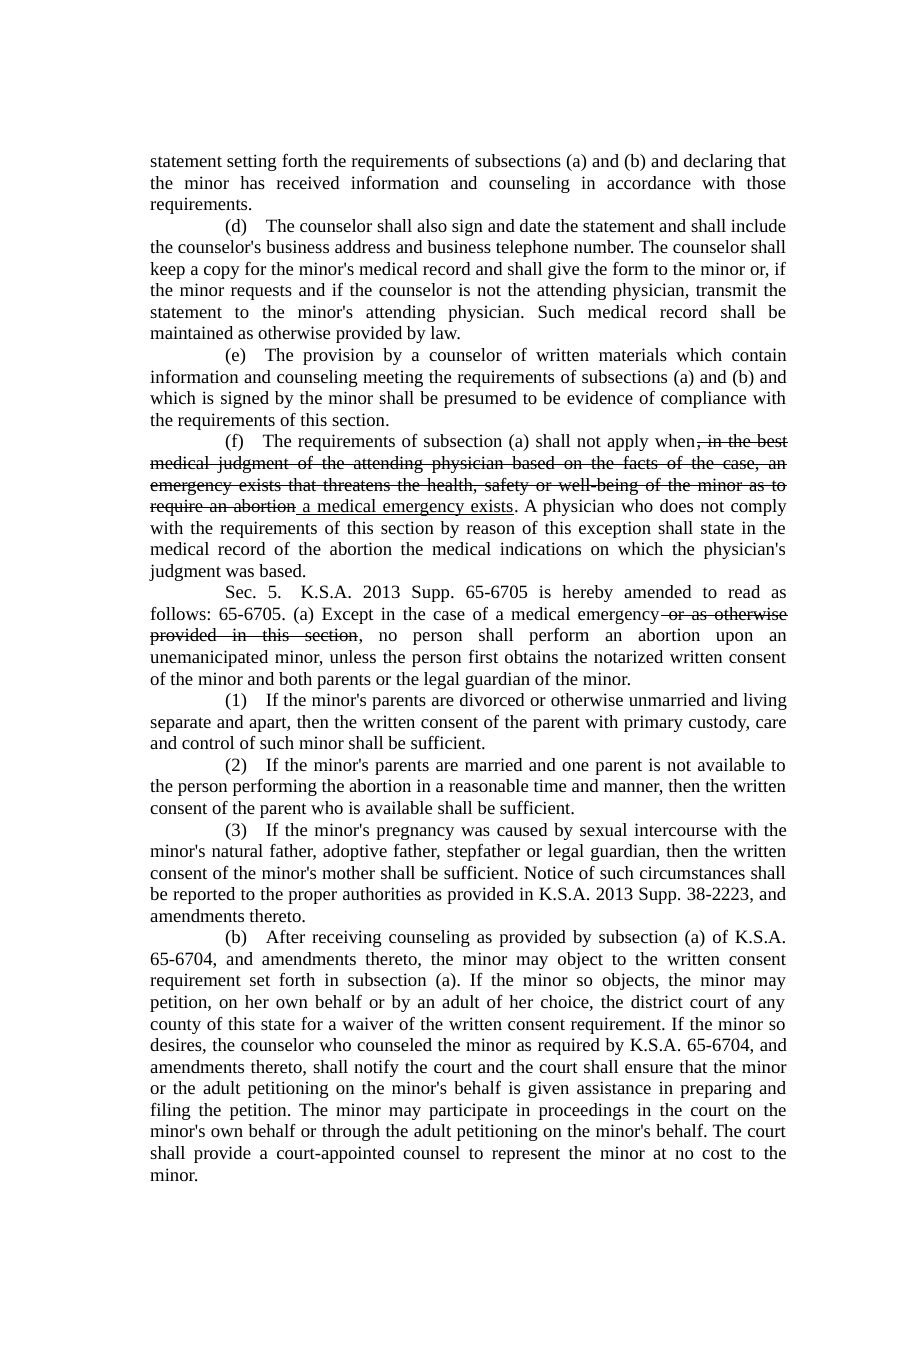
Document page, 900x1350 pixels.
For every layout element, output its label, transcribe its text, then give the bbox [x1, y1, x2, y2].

text (d) The counselor shall also sign and date the statement and shall include the counselor's business address and business telephone number. The counselor shall keep a copy for the minor's medical record and shall give the form to the minor or, if the minor requests and if the counselor is not the attending physician, transmit the statement to the minor's attending physician. Such medical record shall be maintained as otherwise provided by law. [150, 215, 787, 344]
text (f) The requirements of subsection (a) shall not apply when, in the best medical judgment of the attending physician based on the facts of the case, an emergency exists that threatens the health, safety or well-being of the minor as to require an abortion a medical emergency exists. A physician who does not comply with the requirements of this section by reason of this exception shall state in the medical record of the abortion the medical indications on which the physician's judgment was based. [150, 465, 787, 485]
text (b) After receiving counseling as provided by subsection (a) of K.S.A. 65-6704, and amendments thereto, the minor may object to the written consent requirement set forth in subsection (a). If the minor so objects, the minor may petition, on her own behalf or by an adult of her choice, the district court of any county of this state for a waiver of the written consent requirement. If the minor so desires, the counselor who counseled the minor as required by K.S.A. 65-6704, and amendments thereto, shall notify the court and the court shall ensure that the minor or the adult petitioning on the minor's behalf is given assistance in preparing and filing the petition. The minor may participate in proceedings in the court on the minor's own behalf or through the adult petitioning on the minor's behalf. The court shall provide a court-appointed counsel to represent the minor at no cost to the minor. [150, 926, 787, 1185]
text Sec. 5. K.S.A. 2013 Supp. 65-6705 is hereby amended to read as follows: 65-6705. (a) Except in the case of a medical emergency or as otherwise provided in this section, no person shall perform an abortion upon an unemanicipated minor, unless the person first obtains the notarized written consent of the minor and both parents or the legal guardian of the minor. [150, 581, 787, 689]
text (f) The requirements of subsection (a) shall not apply when, in the best medical judgment of the attending physician based on the facts of the case, an emergency exists that threatens the health, safety or well-being of the minor as to require an abortion a medical emergency exists. A physician who does not comply with the requirements of this section by reason of this exception shall state in the medical record of the abortion the medical indications on which the physician's judgment was based. [150, 430, 787, 464]
text (2) If the minor's parents are married and one parent is not available to the person performing the abortion in a reasonable time and manner, then the written consent of the parent who is available shall be sufficient. [150, 754, 787, 818]
text (1) If the minor's parents are divorced or otherwise unmarried and living separate and apart, then the written consent of the parent with primary custody, care and control of such minor shall be sufficient. [150, 689, 787, 754]
text statement setting forth the requirements of subsections (a) and (b) and declaring that the minor has received information and counseling in accordance with those requirements. [150, 150, 787, 215]
text (3) If the minor's pregnancy was caused by sexual intercourse with the minor's natural father, adoptive father, stepfather or legal guardian, then the written consent of the minor's mother shall be sufficient. Notice of such circumstances shall be reported to the proper authorities as provided in K.S.A. 2013 Supp. 38-2223, and amendments thereto. [150, 818, 787, 926]
text (f) The requirements of subsection (a) shall not apply when, in the best medical judgment of the attending physician based on the facts of the case, an emergency exists that threatens the health, safety or well-being of the minor as to require an abortion a medical emergency exists. A physician who does not comply with the requirements of this section by reason of this exception shall state in the medical record of the abortion the medical indications on which the physician's judgment was based. [150, 486, 787, 581]
text (e) The provision by a counselor of written materials which contain information and counseling meeting the requirements of subsections (a) and (b) and which is signed by the minor shall be presumed to be evidence of compliance with the requirements of this section. [150, 344, 787, 430]
